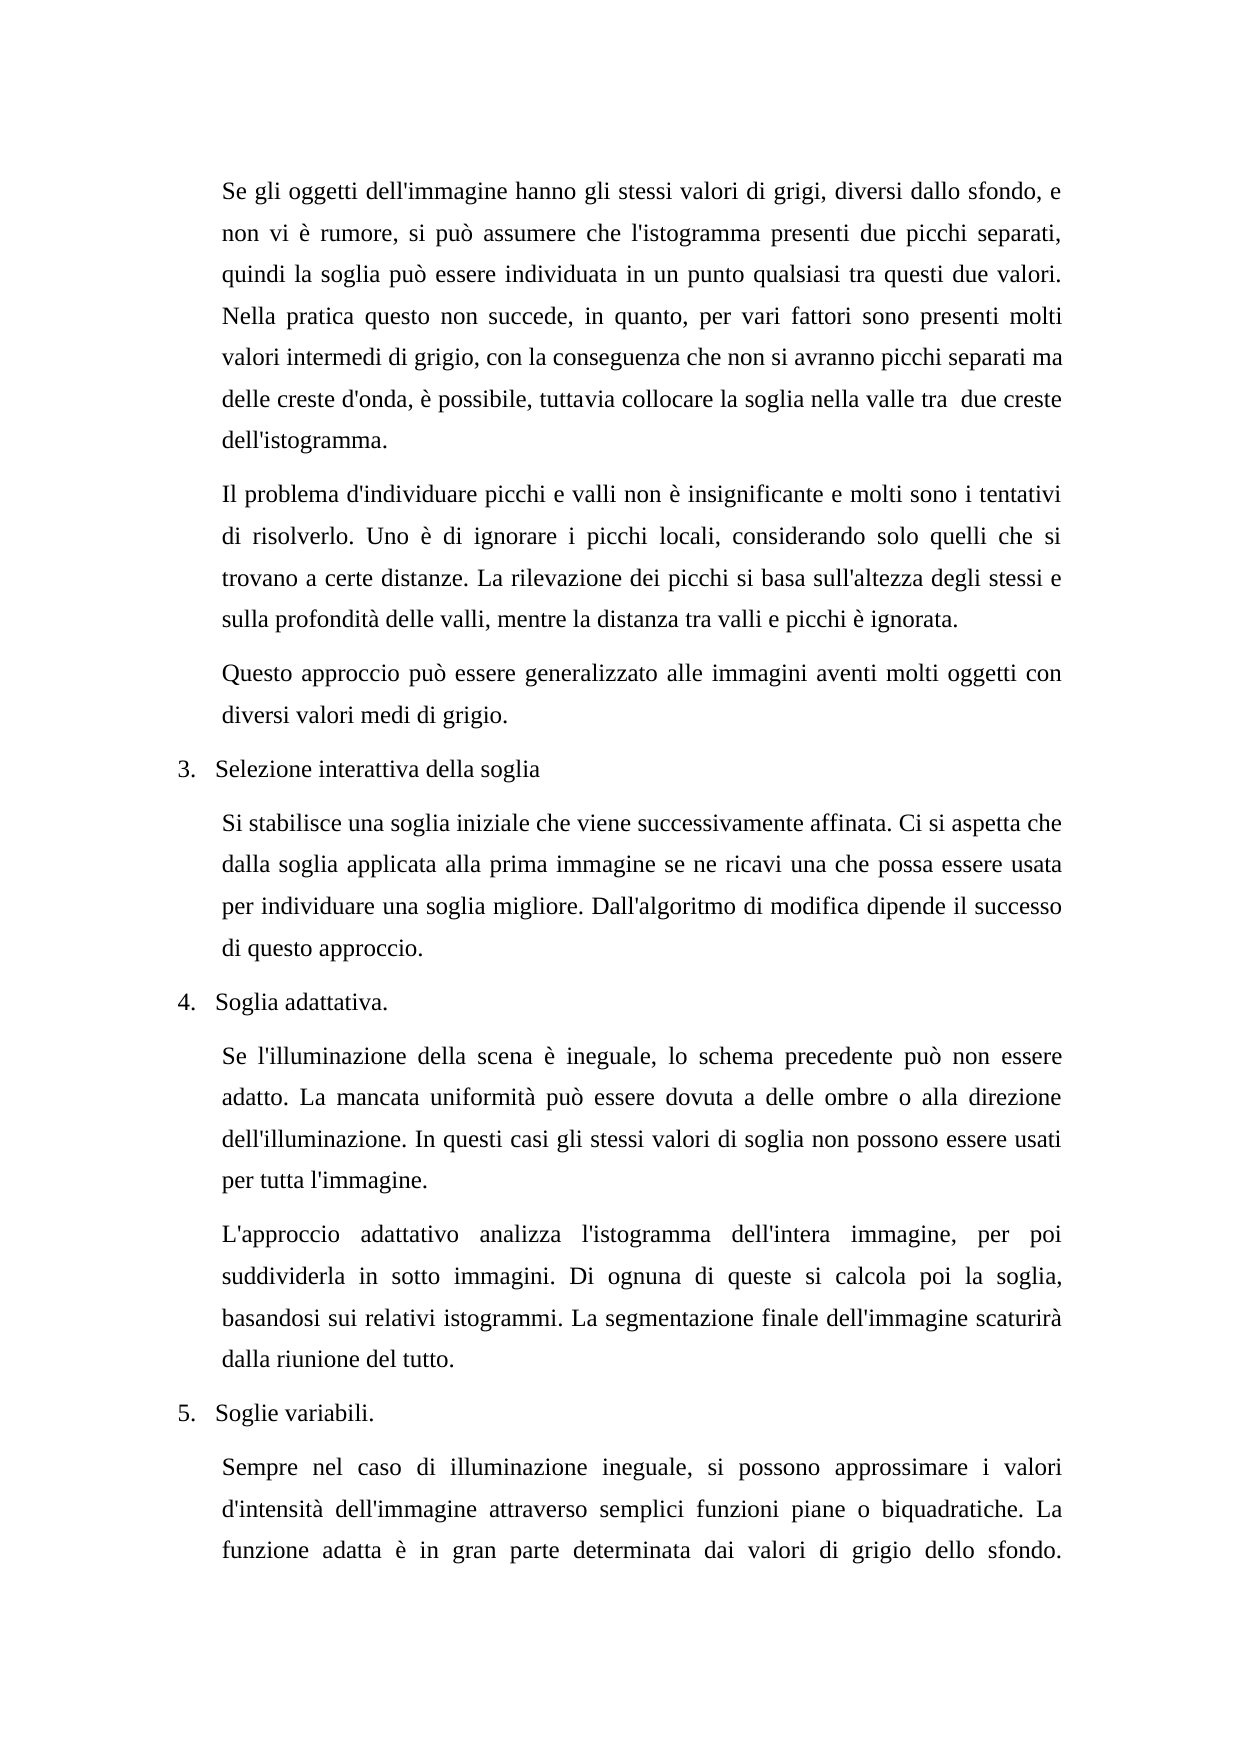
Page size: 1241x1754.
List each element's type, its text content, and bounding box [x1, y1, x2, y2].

text Se l'illuminazione della scena è ineguale, lo schema precedente può non essere adatto. La mancata uniformità può essere dovuta a delle ombre o alla direzione dell'illuminazione. In questi casi gli stessi valori di soglia non possono essere usati per tutta l'immagine. [222, 1042, 1063, 1194]
list Selezione interattiva della soglia [177, 755, 1063, 783]
text L'approccio adattativo analizza l'istogramma dell'intera immagine, per poi suddividerla in sotto immagini. Di ognuna di queste si calcola poi la soglia, basandosi sui relativi istogrammi. La segmentazione finale dell'immagine scaturirà dalla riunione del tutto. [222, 1221, 1063, 1373]
text Il problema d'individuare picchi e valli non è insignificante e molti sono i tentativi di risolverlo. Uno è di ignorare i picchi locali, considerando solo quelli che si trovano a certe distanze. La rilevazione dei picchi si basa sull'altezza degli stessi e sulla profondità delle valli, mentre la distanza tra valli e picchi è ignorata. [222, 481, 1063, 633]
list Soglia adattativa. [177, 988, 1063, 1016]
text Se gli oggetti dell'immagine hanno gli stessi valori di grigi, diversi dallo sfondo, e non vi è rumore, si può assumere che l'istogramma presenti due picchi separati, quindi la soglia può essere individuata in un punto qualsiasi tra questi due valori. Nella pratica questo non succede, in quanto, per vari fattori sono presenti molti valori intermedi di grigio, con la conseguenza che non si avranno picchi separati ma delle creste d'onda, è possibile, tuttavia collocare la soglia nella valle tra due creste dell'istogramma. [222, 177, 1063, 454]
text Si stabilisce una soglia iniziale che viene successivamente affinata. Ci si aspetta che dalla soglia applicata alla prima immagine se ne ricavi una che possa essere usata per individuare una soglia migliore. Dall'algoritmo di modifica dipende il successo di questo approccio. [222, 809, 1063, 961]
text Sempre nel caso di illuminazione ineguale, si possono approssimare i valori d'intensità dell'immagine attraverso semplici funzioni piane o biquadratiche. La funzione adatta è in gran parte determinata dai valori di grigio dello sfondo. [222, 1453, 1063, 1564]
list Soglie variabili. [177, 1399, 1063, 1427]
text Questo approccio può essere generalizzato alle immagini aventi molti oggetti con diversi valori medi di grigio. [222, 659, 1063, 729]
